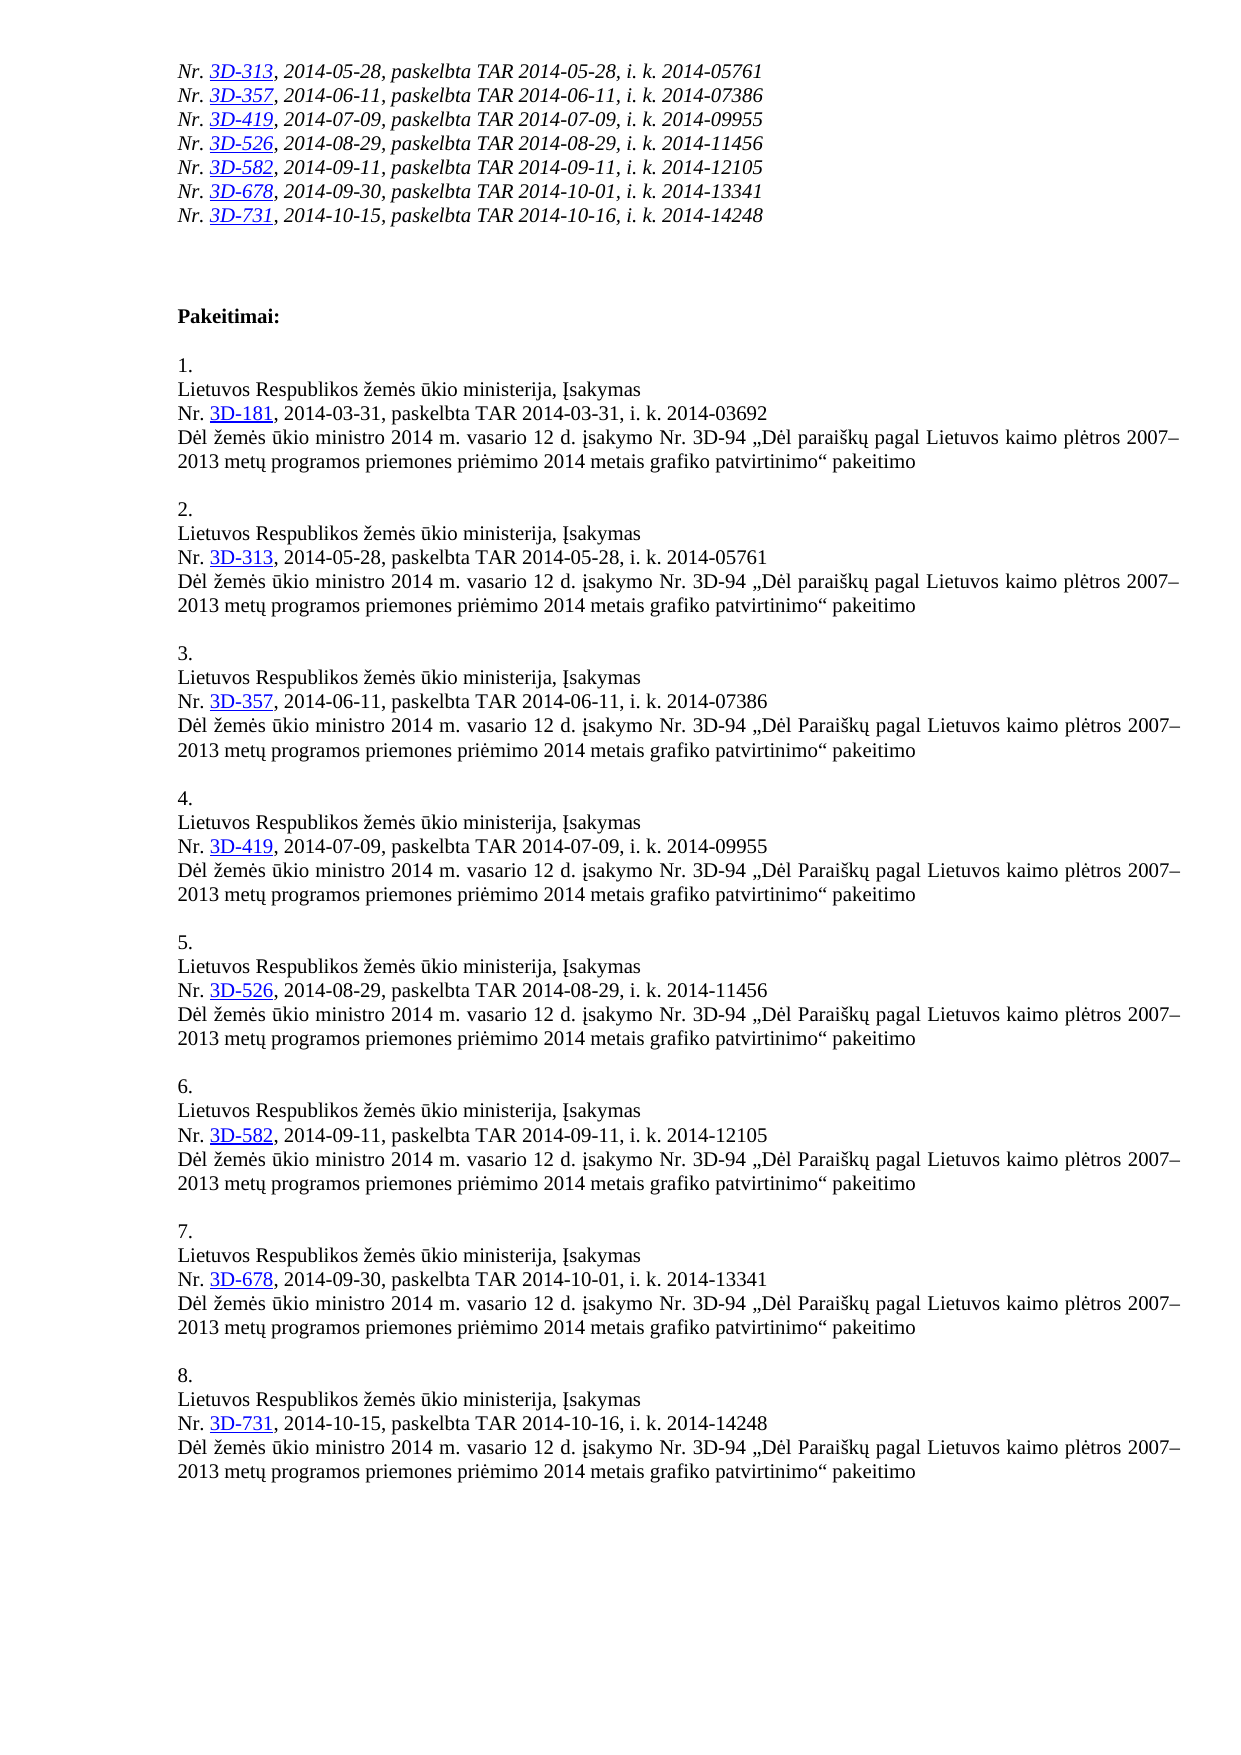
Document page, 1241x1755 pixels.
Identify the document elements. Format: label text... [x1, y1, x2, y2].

text Nr. 3D-526, 2014-08-29, paskelbta TAR 2014-08-29, i. k. 2014-11456 [177, 978, 1181, 1002]
text Dėl žemės ūkio ministro 2014 m. vasario 12 d. įsakymo Nr. 3D-94 „Dėl Paraiškų pagal Lietuvos kaimo plėtros 2007–2013 metų programos priemones priėmimo 2014 metais grafiko patvirtinimo“ pakeitimo [177, 1002, 1181, 1050]
text 7. [177, 1219, 1181, 1243]
text 2. [177, 497, 1181, 521]
text Pakeitimai: [177, 304, 1181, 328]
text Nr. 3D-357, 2014-06-11, paskelbta TAR 2014-06-11, i. k. 2014-07386 [177, 83, 1181, 107]
text Nr. 3D-313, 2014-05-28, paskelbta TAR 2014-05-28, i. k. 2014-05761 [177, 59, 1181, 83]
text Lietuvos Respublikos žemės ūkio ministerija, Įsakymas [177, 521, 1181, 545]
text 5. [177, 930, 1181, 954]
text Nr. 3D-419, 2014-07-09, paskelbta TAR 2014-07-09, i. k. 2014-09955 [177, 107, 1181, 131]
text Nr. 3D-678, 2014-09-30, paskelbta TAR 2014-10-01, i. k. 2014-13341 [177, 179, 1181, 203]
text Nr. 3D-678, 2014-09-30, paskelbta TAR 2014-10-01, i. k. 2014-13341 [177, 1267, 1181, 1291]
text 3. [177, 641, 1181, 665]
text Dėl žemės ūkio ministro 2014 m. vasario 12 d. įsakymo Nr. 3D-94 „Dėl Paraiškų pagal Lietuvos kaimo plėtros 2007–2013 metų programos priemones priėmimo 2014 metais grafiko patvirtinimo“ pakeitimo [177, 1291, 1181, 1339]
text Nr. 3D-357, 2014-06-11, paskelbta TAR 2014-06-11, i. k. 2014-07386 [177, 689, 1181, 713]
text Dėl žemės ūkio ministro 2014 m. vasario 12 d. įsakymo Nr. 3D-94 „Dėl paraiškų pagal Lietuvos kaimo plėtros 2007–2013 metų programos priemones priėmimo 2014 metais grafiko patvirtinimo“ pakeitimo [177, 425, 1181, 473]
text Dėl žemės ūkio ministro 2014 m. vasario 12 d. įsakymo Nr. 3D-94 „Dėl paraiškų pagal Lietuvos kaimo plėtros 2007–2013 metų programos priemones priėmimo 2014 metais grafiko patvirtinimo“ pakeitimo [177, 569, 1181, 617]
text Dėl žemės ūkio ministro 2014 m. vasario 12 d. įsakymo Nr. 3D-94 „Dėl Paraiškų pagal Lietuvos kaimo plėtros 2007–2013 metų programos priemones priėmimo 2014 metais grafiko patvirtinimo“ pakeitimo [177, 1147, 1181, 1195]
text 4. [177, 786, 1181, 810]
text 6. [177, 1074, 1181, 1098]
text Nr. 3D-181, 2014-03-31, paskelbta TAR 2014-03-31, i. k. 2014-03692 [177, 401, 1181, 425]
text Lietuvos Respublikos žemės ūkio ministerija, Įsakymas [177, 1098, 1181, 1122]
text Nr. 3D-582, 2014-09-11, paskelbta TAR 2014-09-11, i. k. 2014-12105 [177, 155, 1181, 179]
text Dėl žemės ūkio ministro 2014 m. vasario 12 d. įsakymo Nr. 3D-94 „Dėl Paraiškų pagal Lietuvos kaimo plėtros 2007–2013 metų programos priemones priėmimo 2014 metais grafiko patvirtinimo“ pakeitimo [177, 713, 1181, 762]
text Nr. 3D-731, 2014-10-15, paskelbta TAR 2014-10-16, i. k. 2014-14248 [177, 1411, 1181, 1435]
text 1. [177, 352, 1181, 377]
text Lietuvos Respublikos žemės ūkio ministerija, Įsakymas [177, 377, 1181, 401]
text Dėl žemės ūkio ministro 2014 m. vasario 12 d. įsakymo Nr. 3D-94 „Dėl Paraiškų pagal Lietuvos kaimo plėtros 2007–2013 metų programos priemones priėmimo 2014 metais grafiko patvirtinimo“ pakeitimo [177, 858, 1181, 906]
text Lietuvos Respublikos žemės ūkio ministerija, Įsakymas [177, 1243, 1181, 1267]
text Nr. 3D-313, 2014-05-28, paskelbta TAR 2014-05-28, i. k. 2014-05761 [177, 545, 1181, 569]
text Lietuvos Respublikos žemės ūkio ministerija, Įsakymas [177, 810, 1181, 834]
text Lietuvos Respublikos žemės ūkio ministerija, Įsakymas [177, 665, 1181, 689]
text Nr. 3D-526, 2014-08-29, paskelbta TAR 2014-08-29, i. k. 2014-11456 [177, 131, 1181, 155]
text Lietuvos Respublikos žemės ūkio ministerija, Įsakymas [177, 954, 1181, 978]
text Dėl žemės ūkio ministro 2014 m. vasario 12 d. įsakymo Nr. 3D-94 „Dėl Paraiškų pagal Lietuvos kaimo plėtros 2007–2013 metų programos priemones priėmimo 2014 metais grafiko patvirtinimo“ pakeitimo [177, 1435, 1181, 1483]
text Lietuvos Respublikos žemės ūkio ministerija, Įsakymas [177, 1387, 1181, 1411]
text 8. [177, 1363, 1181, 1387]
text Nr. 3D-419, 2014-07-09, paskelbta TAR 2014-07-09, i. k. 2014-09955 [177, 834, 1181, 858]
text Nr. 3D-582, 2014-09-11, paskelbta TAR 2014-09-11, i. k. 2014-12105 [177, 1122, 1181, 1147]
text Nr. 3D-731, 2014-10-15, paskelbta TAR 2014-10-16, i. k. 2014-14248 [177, 203, 1181, 227]
